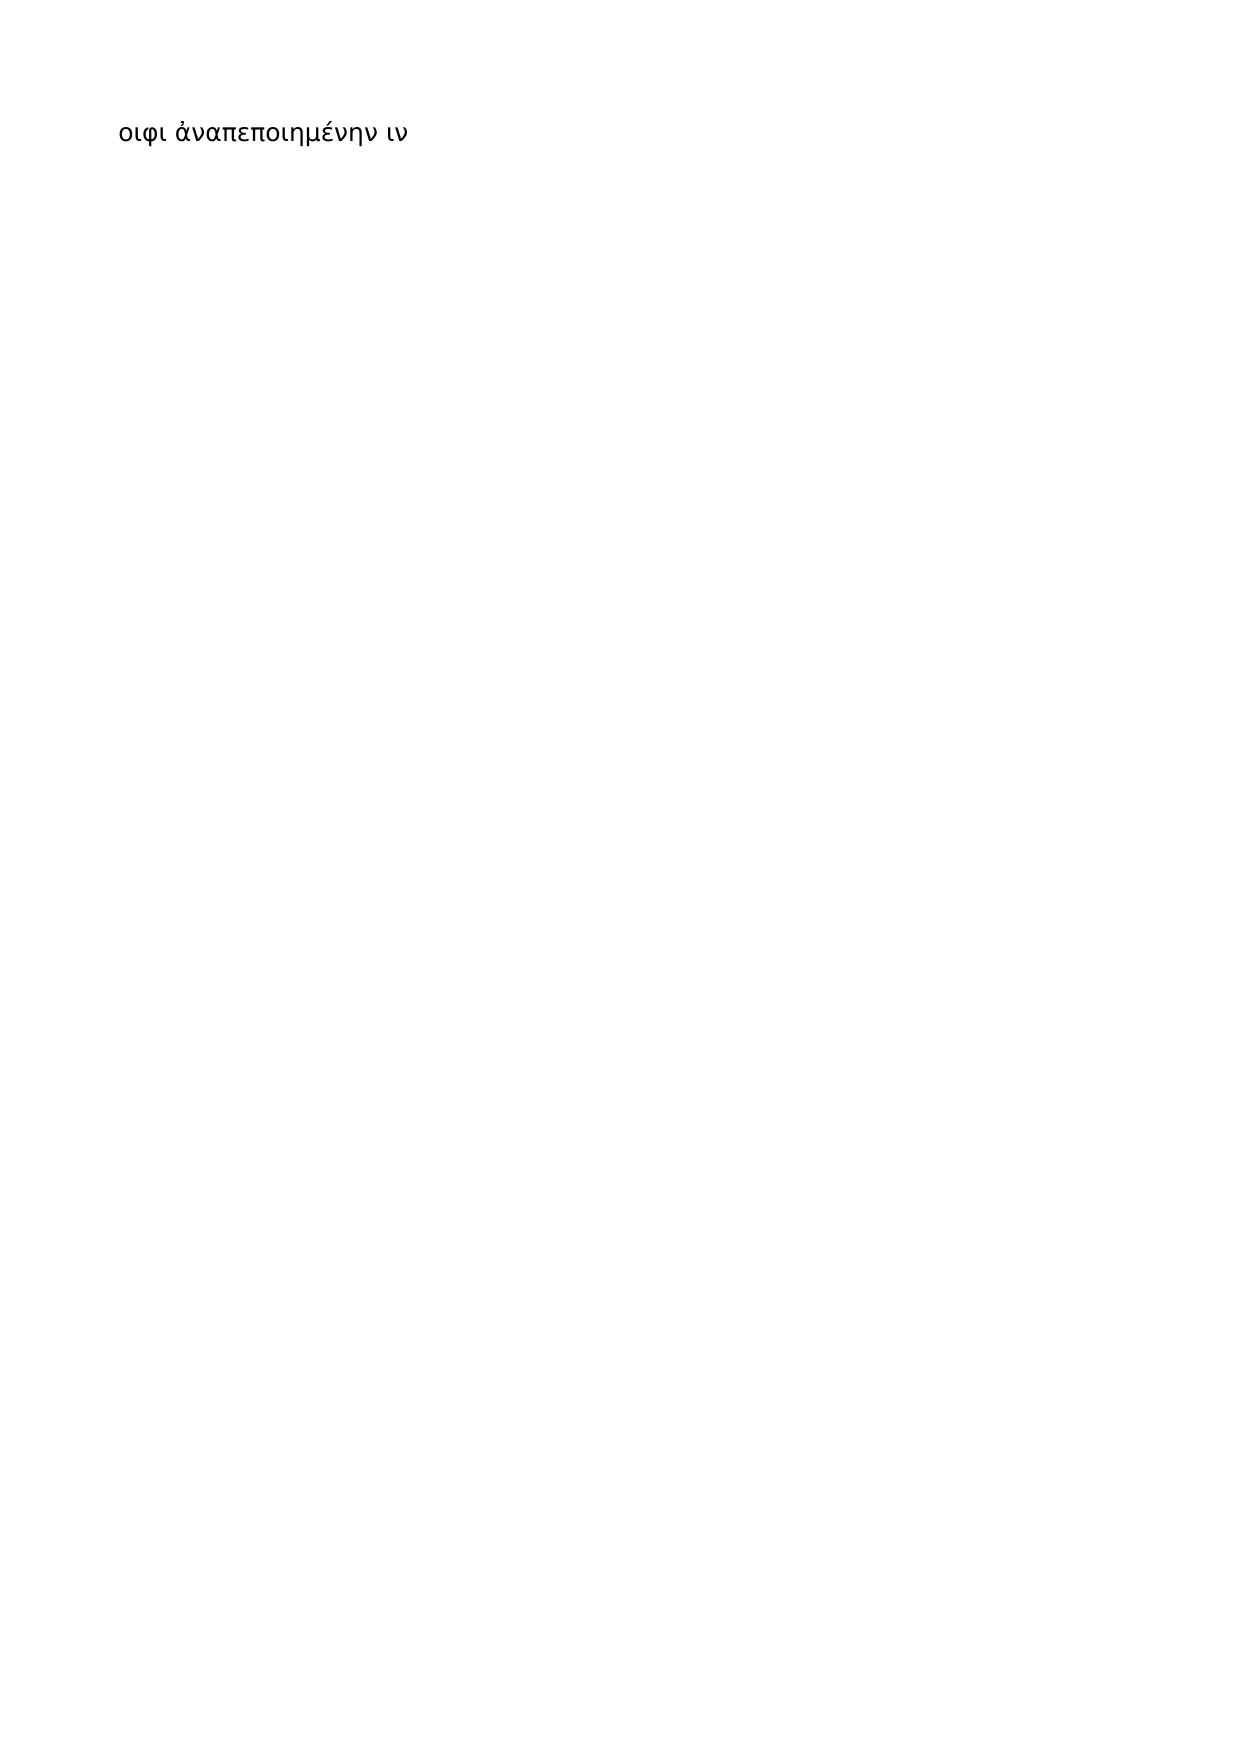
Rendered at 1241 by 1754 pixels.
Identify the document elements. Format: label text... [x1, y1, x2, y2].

text οιφι ἀναπεποιημένην ιν [118, 118, 1122, 147]
